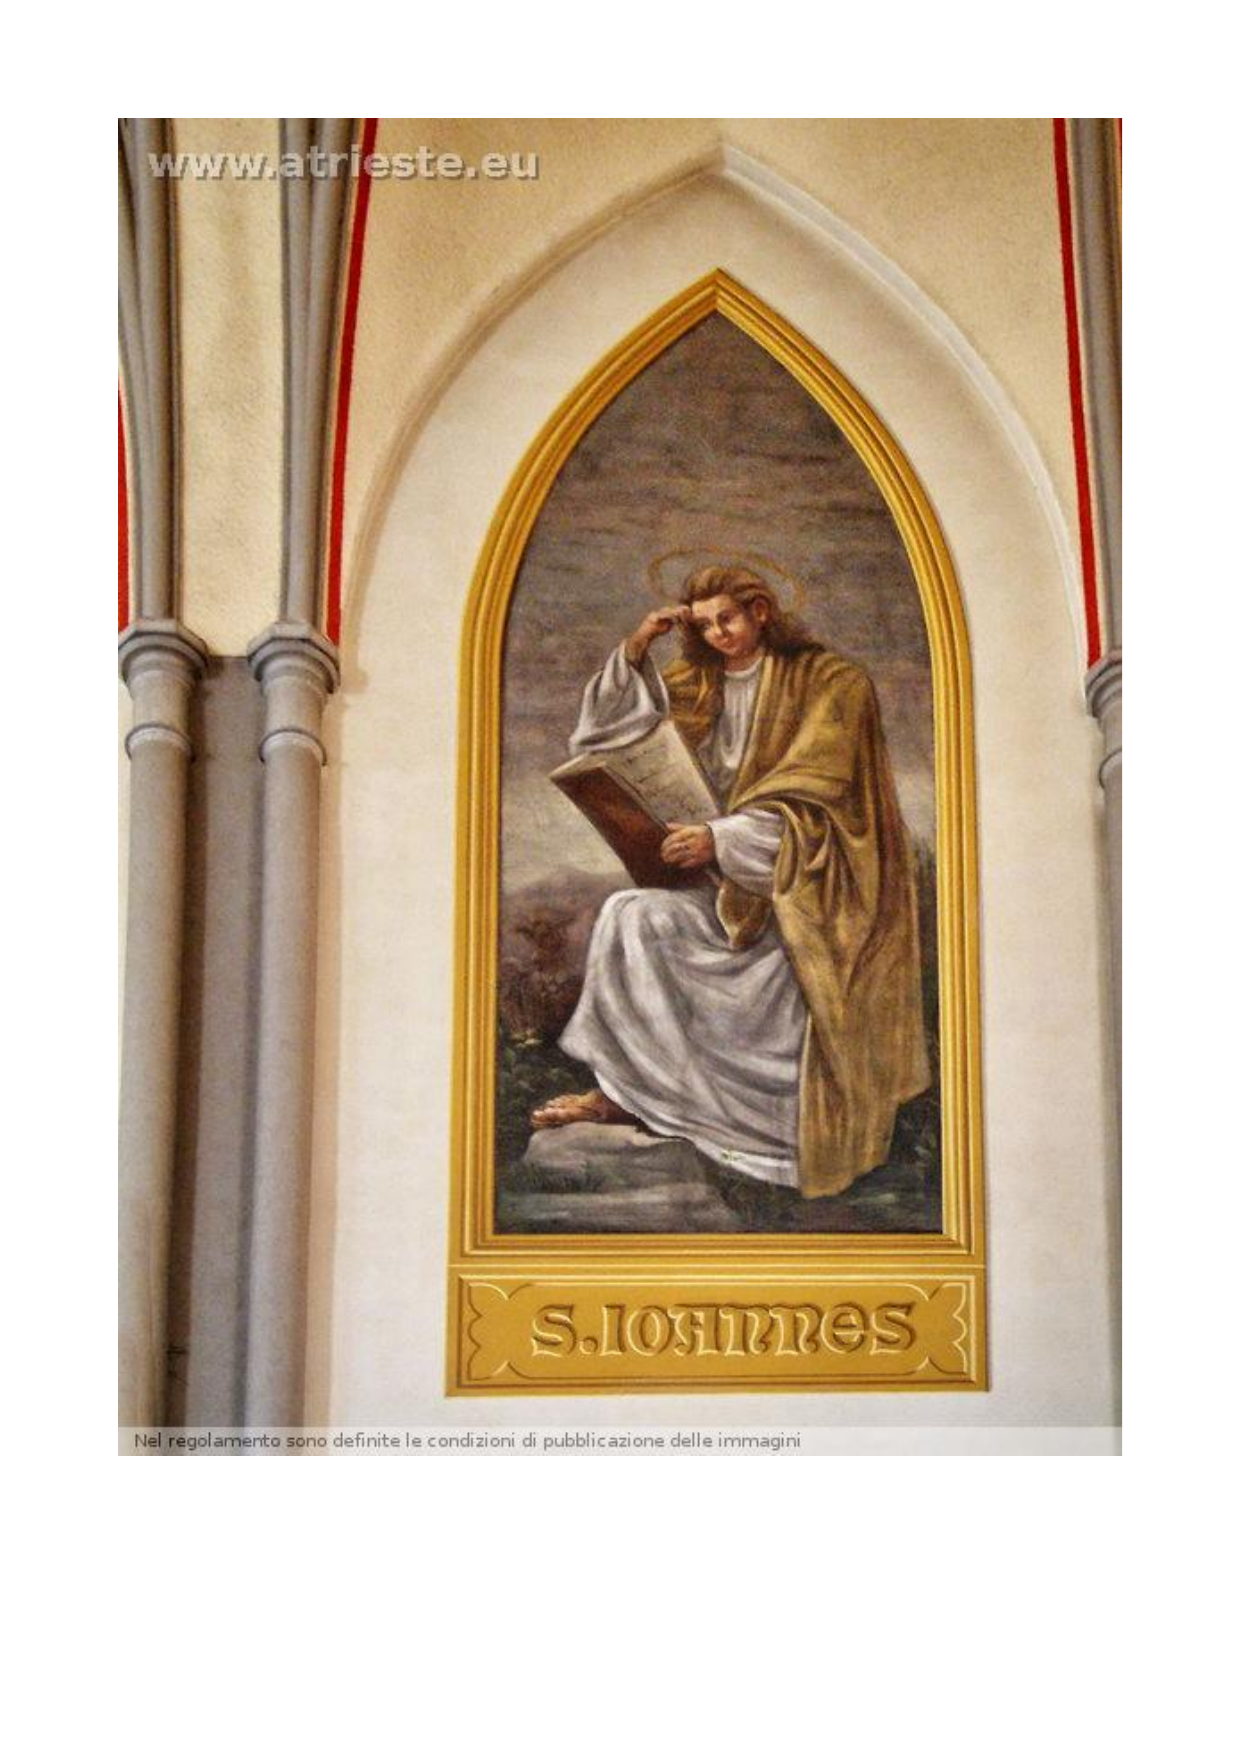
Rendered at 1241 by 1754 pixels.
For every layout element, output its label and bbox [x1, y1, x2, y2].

picture [118, 118, 1123, 1456]
